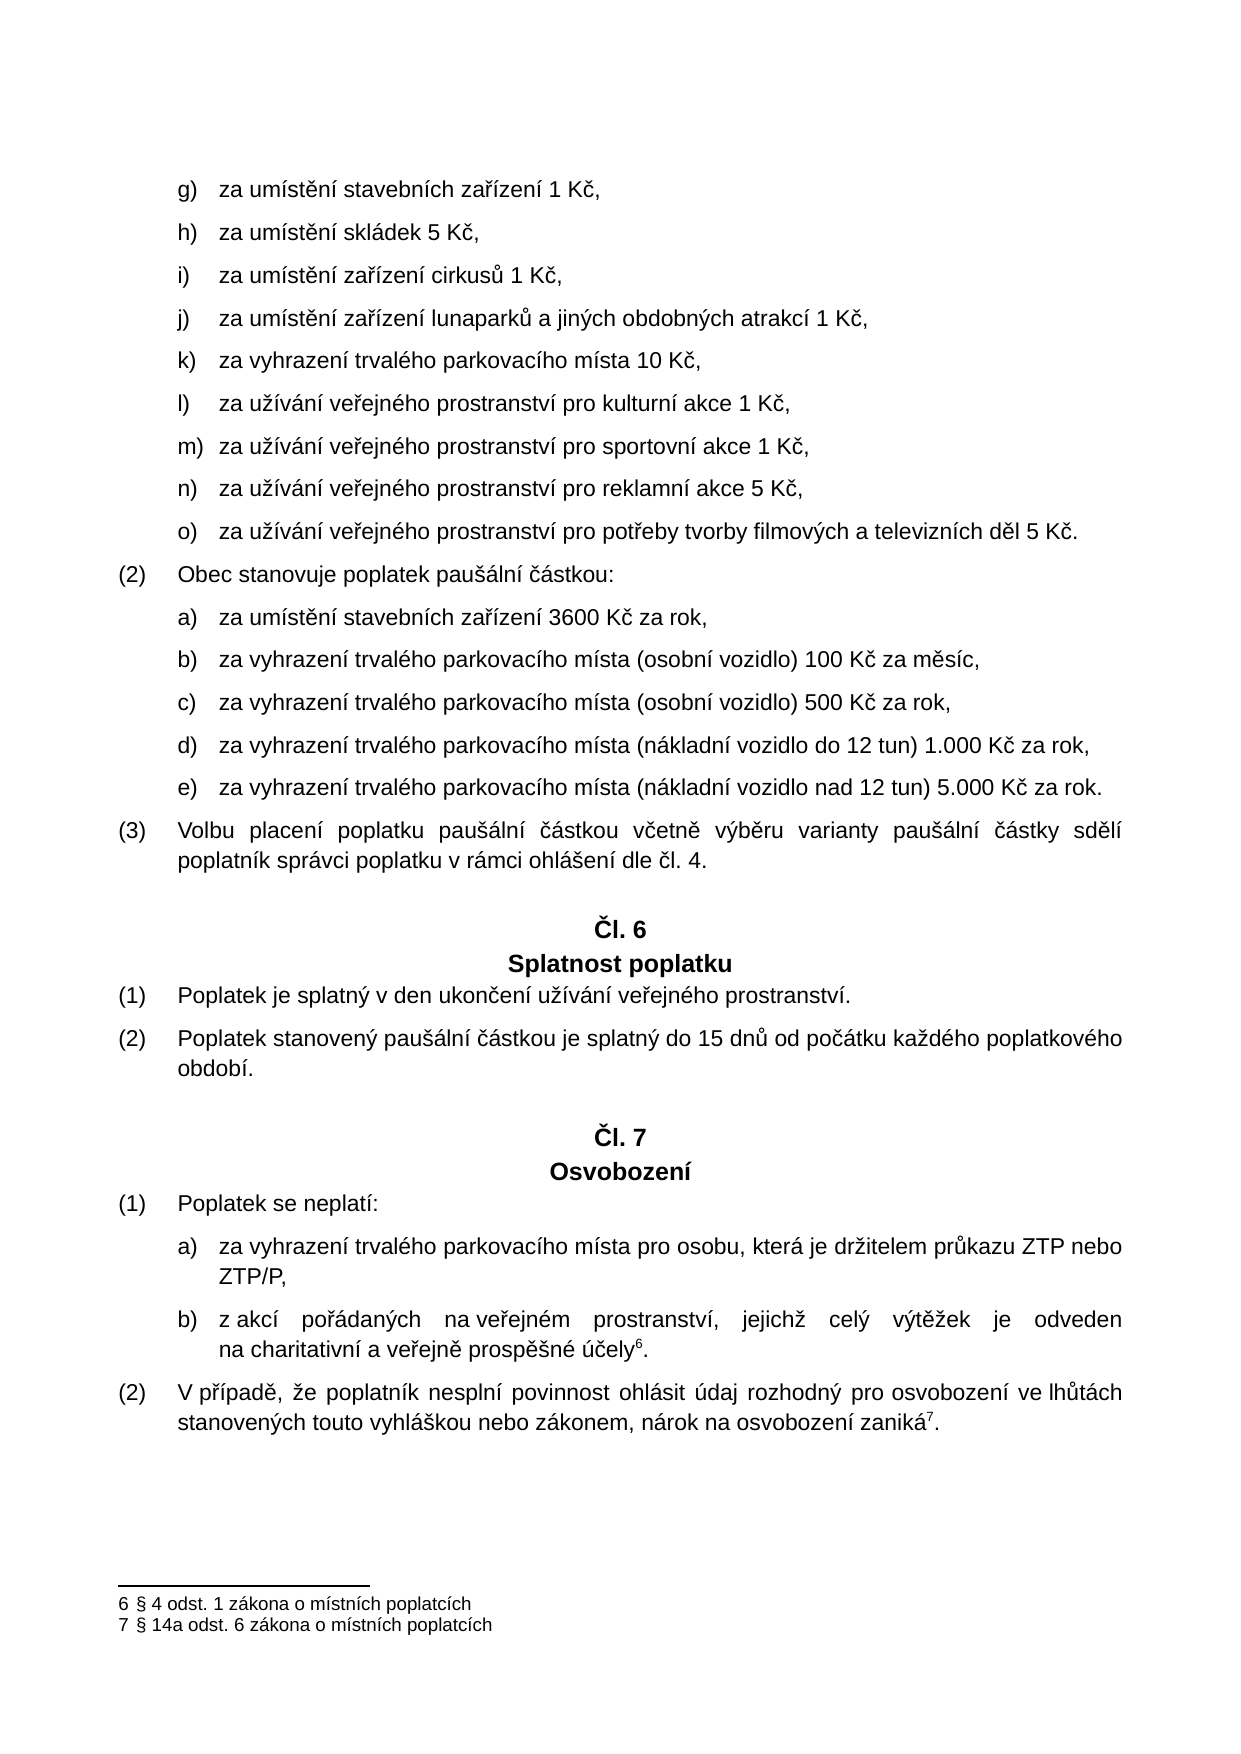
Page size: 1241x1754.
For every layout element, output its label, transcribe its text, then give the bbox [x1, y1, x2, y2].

list za užívání veřejného prostranství pro kulturní akce 1 Kč, [177, 390, 1122, 416]
list V případě, že poplatník nesplní povinnost ohlásit údaj rozhodný pro osvobození ve lhůtách stanovených touto vyhláškou nebo zákonem, nárok na osvobození zaniká. [118, 1379, 1122, 1435]
list za vyhrazení trvalého parkovacího místa 10 Kč, [177, 347, 1122, 373]
list § 4 odst. 1 zákona o místních poplatcích [118, 1592, 1122, 1614]
list za vyhrazení trvalého parkovacího místa (nákladní vozidlo do 12 tun) 1.000 Kč za rok, [177, 732, 1122, 758]
list Poplatek stanovený paušální částkou je splatný do 15 dnů od počátku každého poplatkového období. [118, 1025, 1122, 1081]
list za vyhrazení trvalého parkovacího místa pro osobu, která je držitelem průkazu ZTP nebo ZTP/P, [177, 1233, 1122, 1289]
list Obec stanovuje poplatek paušální částkou: [118, 561, 1122, 587]
subtitle Čl. 7 Osvobození [118, 1123, 1122, 1185]
list za umístění stavebních zařízení 3600 Kč za rok, [177, 603, 1122, 630]
list za vyhrazení trvalého parkovacího místa (nákladní vozidlo nad 12 tun) 5.000 Kč za rok. [177, 774, 1122, 801]
list z akcí pořádaných na veřejném prostranství, jejichž celý výtěžek je odveden na charitativní a veřejně prospěšné účely. [177, 1306, 1122, 1362]
list za umístění zařízení lunaparků a jiných obdobných atrakcí 1 Kč, [177, 304, 1122, 331]
list za vyhrazení trvalého parkovacího místa (osobní vozidlo) 100 Kč za měsíc, [177, 646, 1122, 672]
list za užívání veřejného prostranství pro reklamní akce 5 Kč, [177, 475, 1122, 502]
list Poplatek se neplatí: [118, 1190, 1122, 1216]
list za umístění stavebních zařízení 1 Kč, [177, 176, 1122, 203]
list za užívání veřejného prostranství pro sportovní akce 1 Kč, [177, 433, 1122, 459]
list Volbu placení poplatku paušální částkou včetně výběru varianty paušální částky sdělí poplatník správci poplatku v rámci ohlášení dle čl. 4. [118, 817, 1122, 873]
list za vyhrazení trvalého parkovacího místa (osobní vozidlo) 500 Kč za rok, [177, 689, 1122, 715]
subtitle Čl. 6 Splatnost poplatku [118, 916, 1122, 977]
list § 14a odst. 6 zákona o místních poplatcích [118, 1614, 1122, 1635]
list za umístění skládek 5 Kč, [177, 219, 1122, 245]
list za užívání veřejného prostranství pro potřeby tvorby filmových a televizních děl 5 Kč. [177, 518, 1122, 544]
list Poplatek je splatný v den ukončení užívání veřejného prostranství. [118, 982, 1122, 1008]
list za umístění zařízení cirkusů 1 Kč, [177, 262, 1122, 288]
